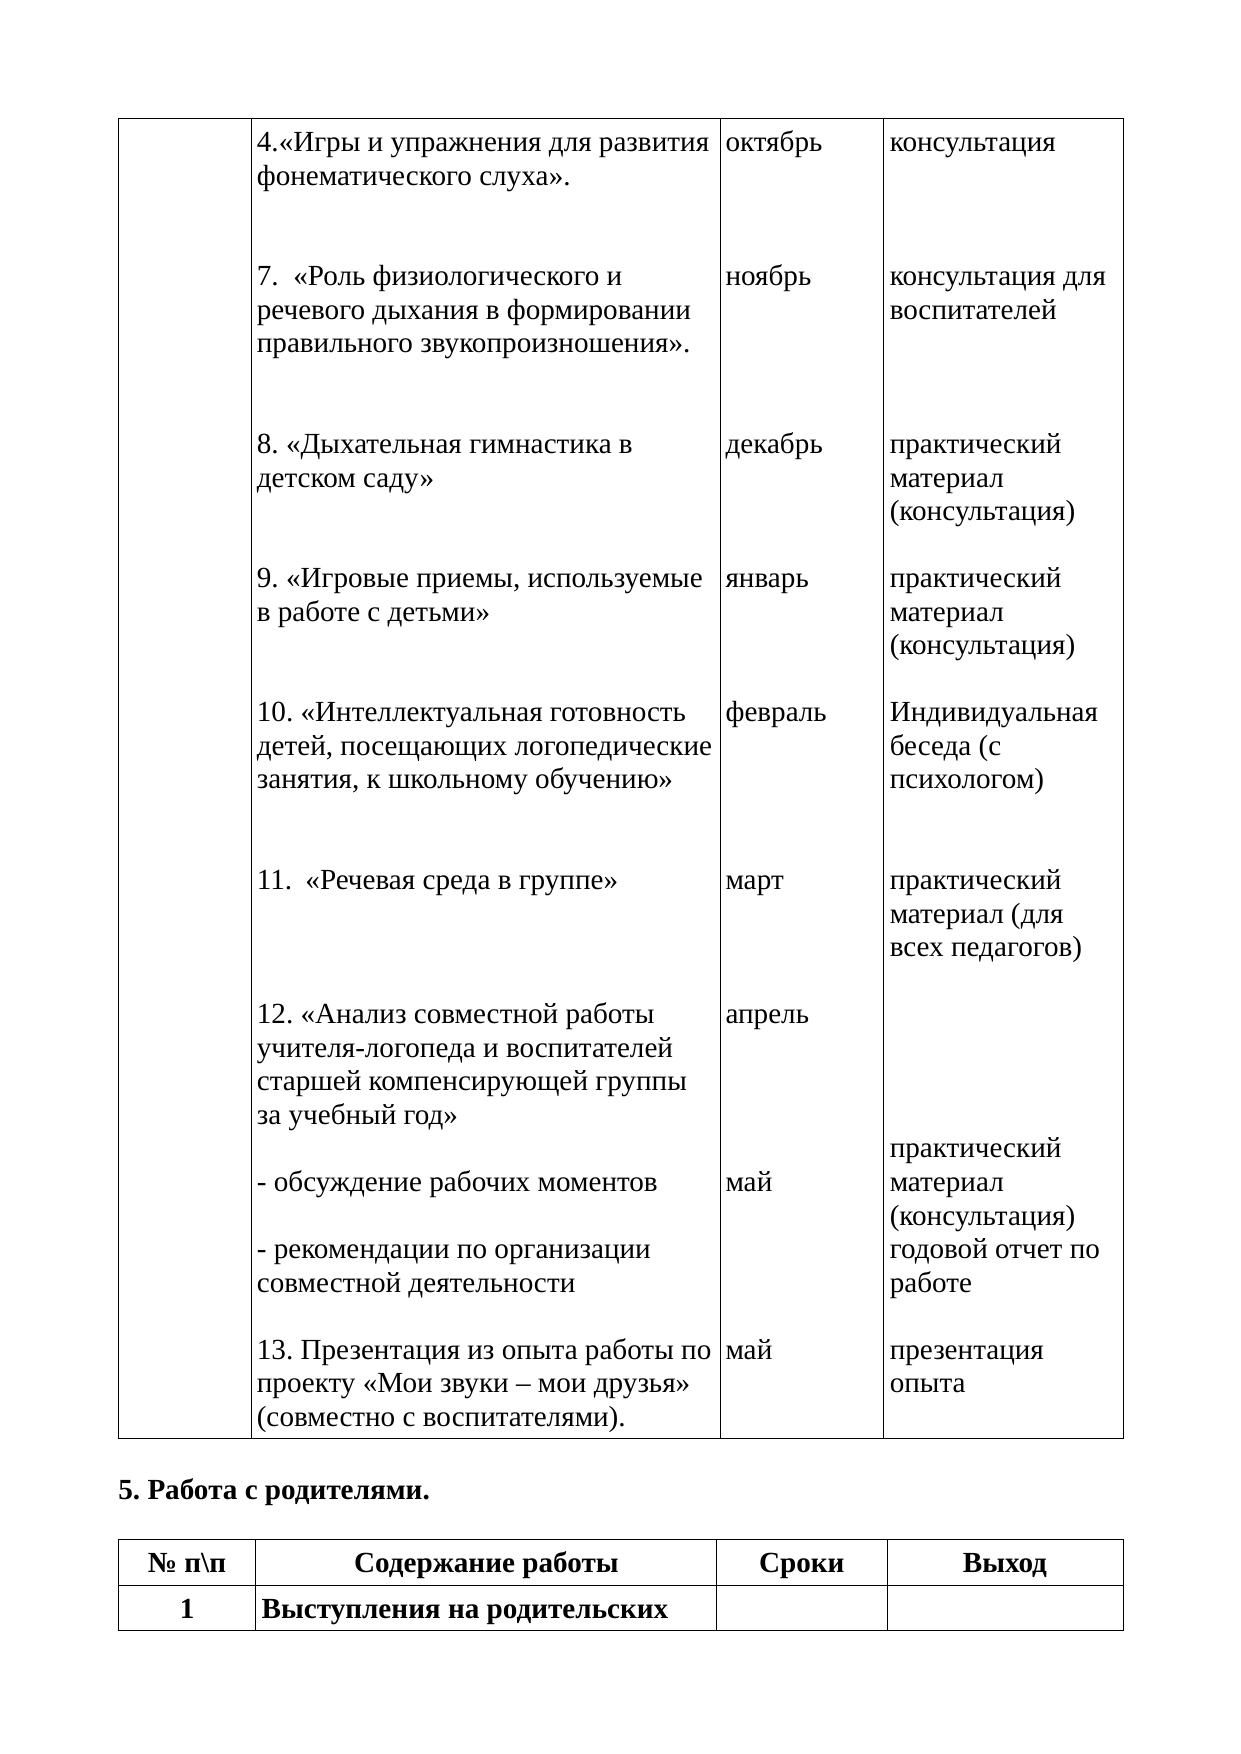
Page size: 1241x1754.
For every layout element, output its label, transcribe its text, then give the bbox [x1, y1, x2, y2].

table_header Содержание работы [256, 1540, 716, 1585]
table_cell 1 [119, 1586, 255, 1630]
table_cell [717, 1586, 887, 1630]
table_cell [888, 1586, 1123, 1630]
table_header Сроки [717, 1540, 887, 1585]
table_cell 4.«Игры и упражнения для развития фонематического слуха». 7. «Роль физиологического и речевого дыхания в формировании правильного звукопроизношения». 8. «Дыхательная гимнастика в детском саду» 9. «Игровые приемы, используемые в работе с детьми» 10. «Интеллектуальная готовность детей, посещающих логопедические занятия, к школьному обучению» 11. «Речевая среда в группе» 12. «Анализ совместной работы учителя-логопеда и воспитателей старшей компенсирующей группы за учебный год» - обсуждение рабочих моментов - рекомендации по организации совместной деятельности 13. Презентация из опыта работы по проекту «Мои звуки – мои друзья» (совместно с воспитателями). [252, 119, 720, 1438]
table_cell октябрь ноябрь декабрь январь февраль март апрель май май [721, 119, 883, 1438]
table_header № п\п [119, 1540, 255, 1585]
table_header Выход [888, 1540, 1123, 1585]
table_cell [119, 119, 251, 1438]
table_cell консультация консультация для воспитателей практический материал (консультация) практический материал (консультация) Индивидуальная беседа (с психологом) практический материал (для всех педагогов) практический материал (консультация) годовой отчет по работе презентация опыта [884, 119, 1123, 1438]
table_cell Выступления на родительских [256, 1586, 716, 1630]
text 5. Работа с родителями. [118, 1472, 1122, 1506]
